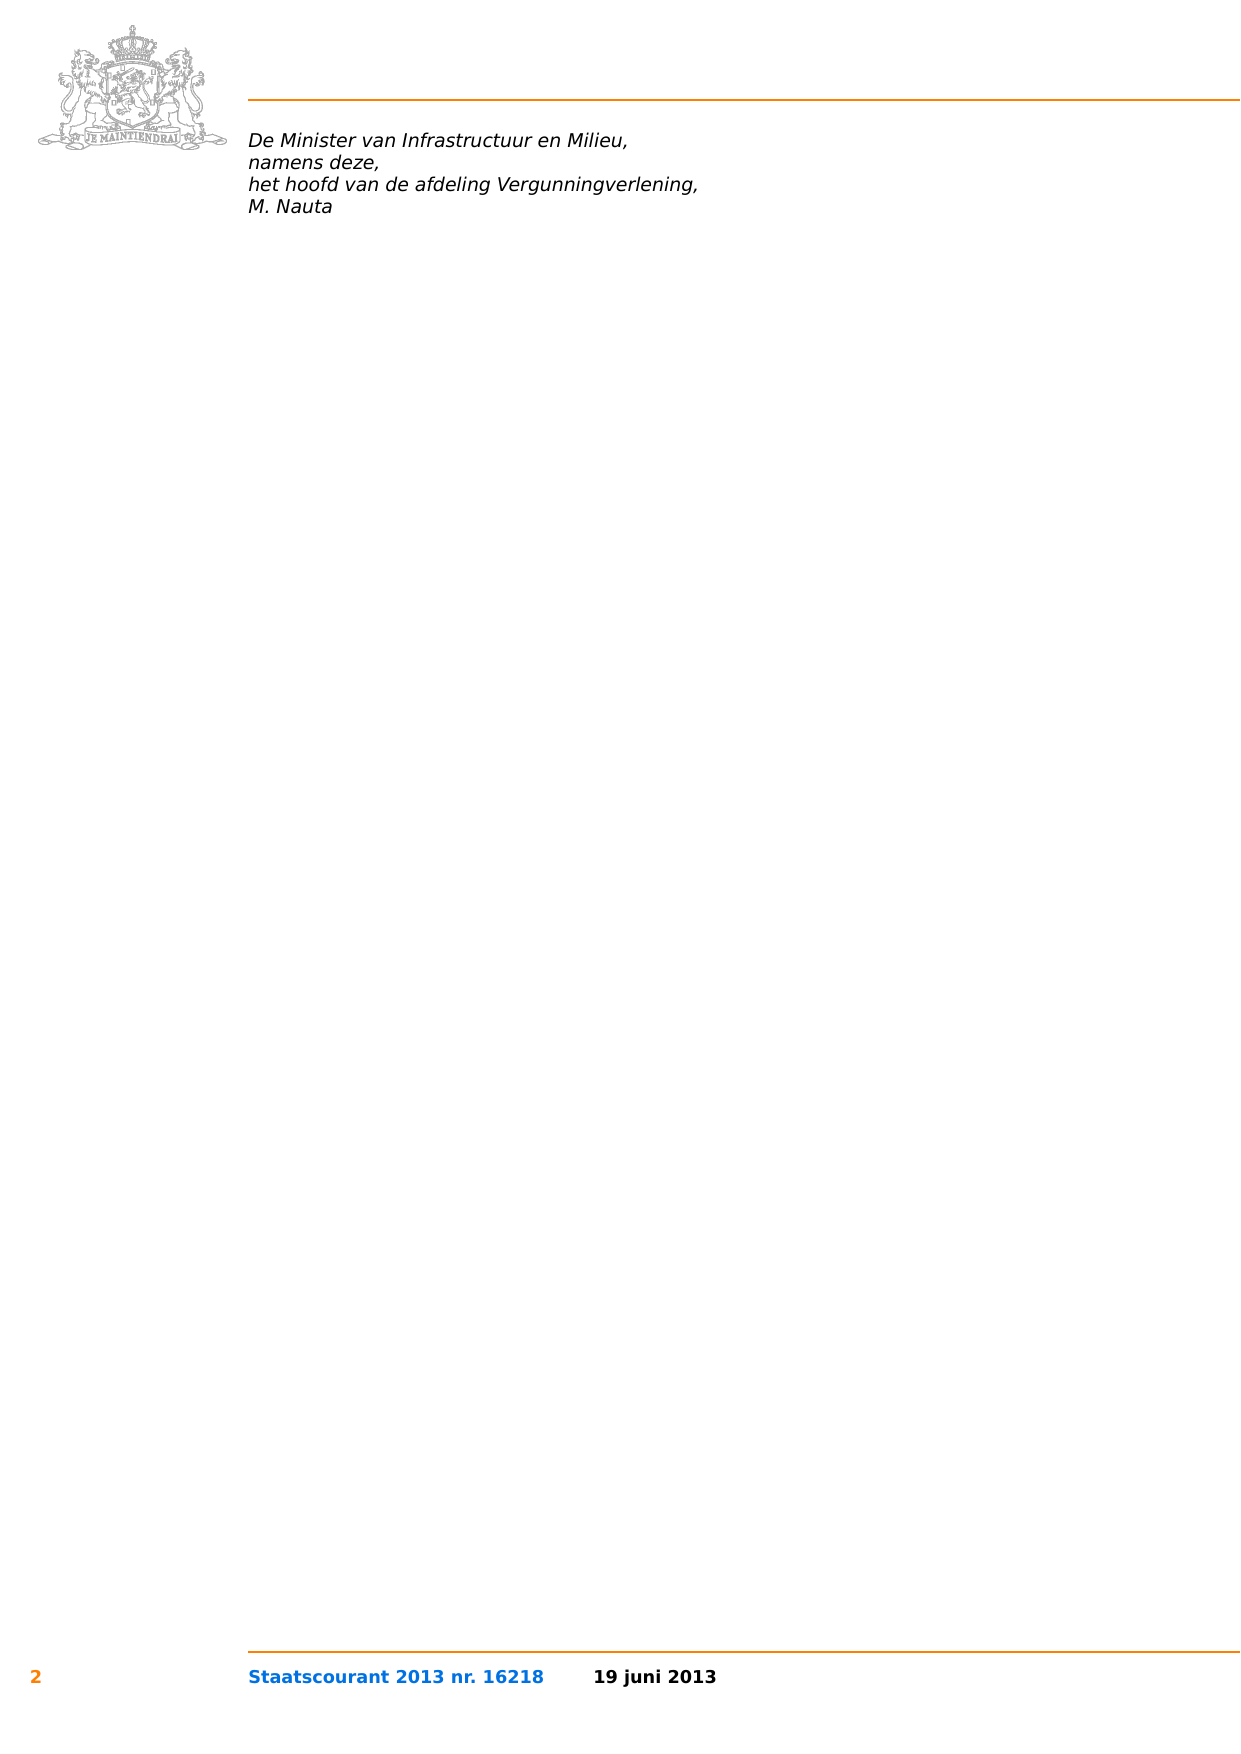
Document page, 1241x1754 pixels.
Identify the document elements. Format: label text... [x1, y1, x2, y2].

picture [38, 25, 227, 150]
text De Minister van Infrastructuur en Milieu, namens deze, het hoofd van de afdeling Vergunningverlening, M. Nauta [248, 130, 1163, 218]
